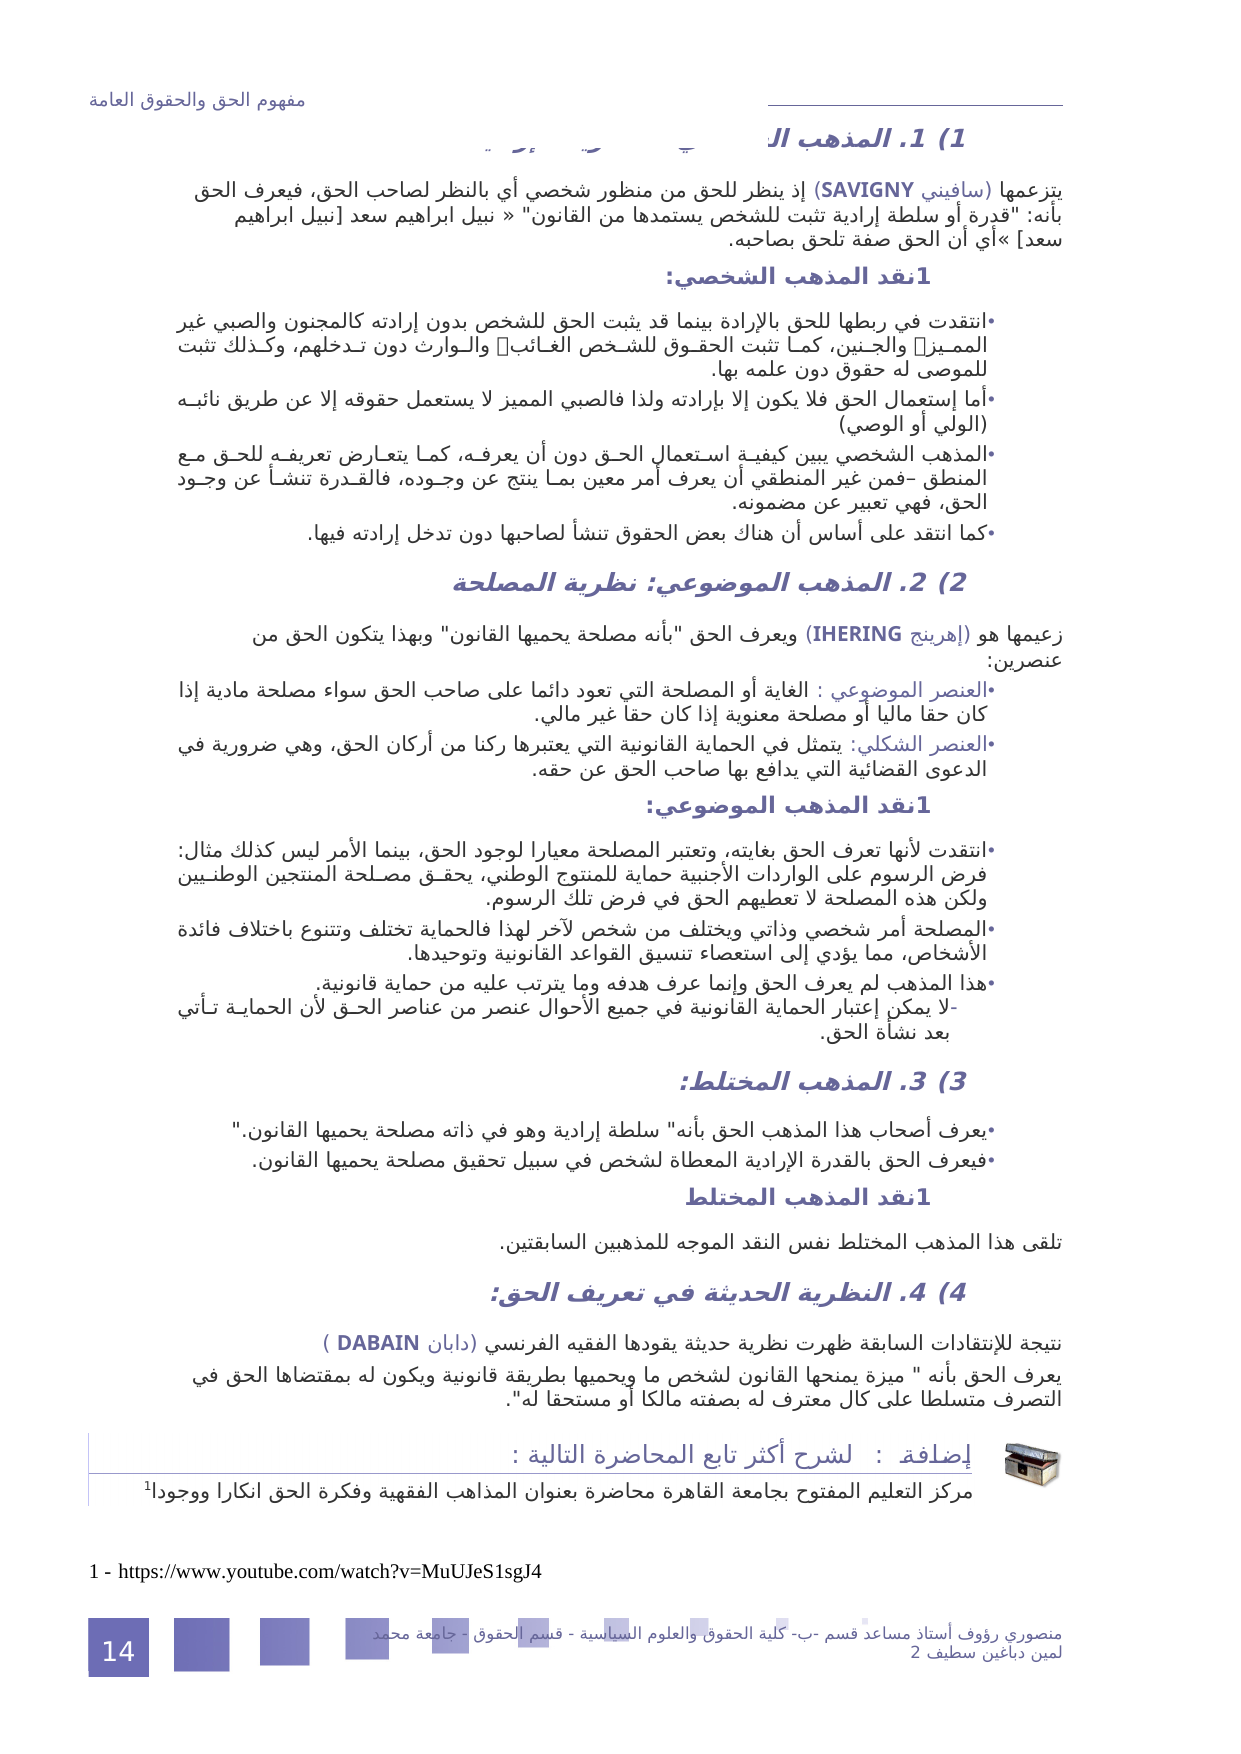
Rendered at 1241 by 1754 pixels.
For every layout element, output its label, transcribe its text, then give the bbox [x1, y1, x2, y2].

picture [88, 1433, 1063, 1506]
list العنصر الشكلي: يتمثل في الحماية القانونية التي يعتبرها ركنا من أركان الحق، وهي ضرورية في الدعوى القضائية التي يدافع بها صاحب الحق عن حقه. [177, 732, 1026, 781]
title نقد المذهب الشخصي: [177, 263, 945, 290]
text يتزعمها (سافيني SAVIGNY) إذ ينظر للحق من منظور شخصي أي بالنظر لصاحب الحق، فيعرف الحق بأنه: "قدرة أو سلطة إرادية تثبت للشخص يستمدها من القانون" « نبيل ابراهيم سعد [نبيل ابراهيم سعد] »أي أن الحق صفة تلحق بصاحبه. [177, 175, 1063, 252]
text مركز التعليم المفتوح بجامعة القاهرة محاضرة بعنوان المذاهب الفقهية وفكرة الحق انكارا ووجودا [88, 1479, 974, 1503]
list المذهب الشخصي يبين كيفية استعمال الحق دون أن يعرفه، كما يتعارض تعريفه للحق مع المنطق –فمن غير المنطقي أن يعرف أمر معين بما ينتج عن وجوده، فالقدرة تنشأ عن وجود الحق، فهي تعبير عن مضمونه. [177, 442, 1026, 515]
text زعيمها هو (إهرينج IHERING) ويعرف الحق "بأنه مصلحة يحميها القانون" وبهذا يتكون الحق من عنصرين: [177, 619, 1063, 672]
list انتقدت لأنها تعرف الحق بغايته، وتعتبر المصلحة معيارا لوجود الحق، بينما الأمر ليس كذلك مثال: فرض الرسوم على الواردات الأجنبية حماية للمنتوج الوطني، يحقق مصلحة المنتجين الوطنيين ولكن هذه المصلحة لا تعطيهم الحق في فرض تلك الرسوم. [177, 838, 1026, 911]
title نقد المذهب الموضوعي: [177, 793, 945, 819]
title 4. النظرية الحديثة في تعريف الحق: [177, 1278, 974, 1307]
list أما إستعمال الحق فلا يكون إلا بإرادته ولذا فالصبي المميز لا يستعمل حقوقه إلا عن طريق نائبه (الولي أو الوصي) [177, 387, 1026, 436]
list يعرف أصحاب هذا المذهب الحق بأنه" سلطة إرادية وهو في ذاته مصلحة يحميها القانون." [177, 1118, 1026, 1143]
title 1. المذهب الشخصي: النظرية الإرادية [593, 124, 974, 153]
title 3. المذهب المختلط: [177, 1068, 974, 1097]
list المصلحة أمر شخصي وذاتي ويختلف من شخص لآخر لهذا فالحماية تختلف وتتنوع باختلاف فائدة الأشخاص، مما يؤدي إلى استعصاء تنسيق القواعد القانونية وتوحيدها. [177, 917, 1026, 965]
text نتيجة للإنتقادات السابقة ظهرت نظرية حديثة يقودها الفقيه الفرنسي (دابان DABAIN ) [177, 1328, 1063, 1357]
title إضافة : لشرح أكثر تابع المحاضرة التالية : [88, 1438, 972, 1473]
list العنصر الموضوعي : الغاية أو المصلحة التي تعود دائما على صاحب الحق سواء مصلحة مادية إذا كان حقا ماليا أو مصلحة معنوية إذا كان حقا غير مالي. [177, 678, 1026, 726]
list هذا المذهب لم يعرف الحق وإنما عرف هدفه وما يترتب عليه من حماية قانونية. [177, 971, 1026, 995]
list فيعرف الحق بالقدرة الإرادية المعطاة لشخص في سبيل تحقيق مصلحة يحميها القانون. [177, 1148, 1026, 1173]
list لا يمكن إعتبار الحماية القانونية في جميع الأحوال عنصر من عناصر الحق لأن الحماية تأتي بعد نشأة الحق. [177, 995, 988, 1044]
title 1. المذهب الشخصي: النظرية الإرادية [177, 148, 519, 153]
title نقد المذهب المختلط [177, 1184, 945, 1211]
title 2. المذهب الموضوعي: نظرية المصلحة [177, 568, 974, 598]
picture [88, 1618, 1063, 1677]
text تلقى هذا المذهب المختلط نفس النقد الموجه للمذهبين السابقتين. [177, 1230, 1063, 1254]
list كما انتقد على أساس أن هناك بعض الحقوق تنشأ لصاحبها دون تدخل إرادته فيها. [177, 521, 1026, 545]
text يعرف الحق بأنه " ميزة يمنحها القانون لشخص ما ويحميها بطريقة قانونية ويكون له بمقتضاها الحق في التصرف متسلطا على كال معترف له بصفته مالكا أو مستحقا له". [177, 1363, 1063, 1411]
list انتقدت في ربطها للحق بالإرادة بينما قد يثبت الحق للشخص بدون إرادته كالمجنون والصبي غير المميز والجنين، كما تثبت الحقوق للشخص الغائب والوارث دون تدخلهم، وكذلك تثبت للموصى له حقوق دون علمه بها. [177, 309, 1026, 381]
text https://www.youtube.com/watch?v=MuUJeS1sgJ4 [88, 1559, 1063, 1583]
